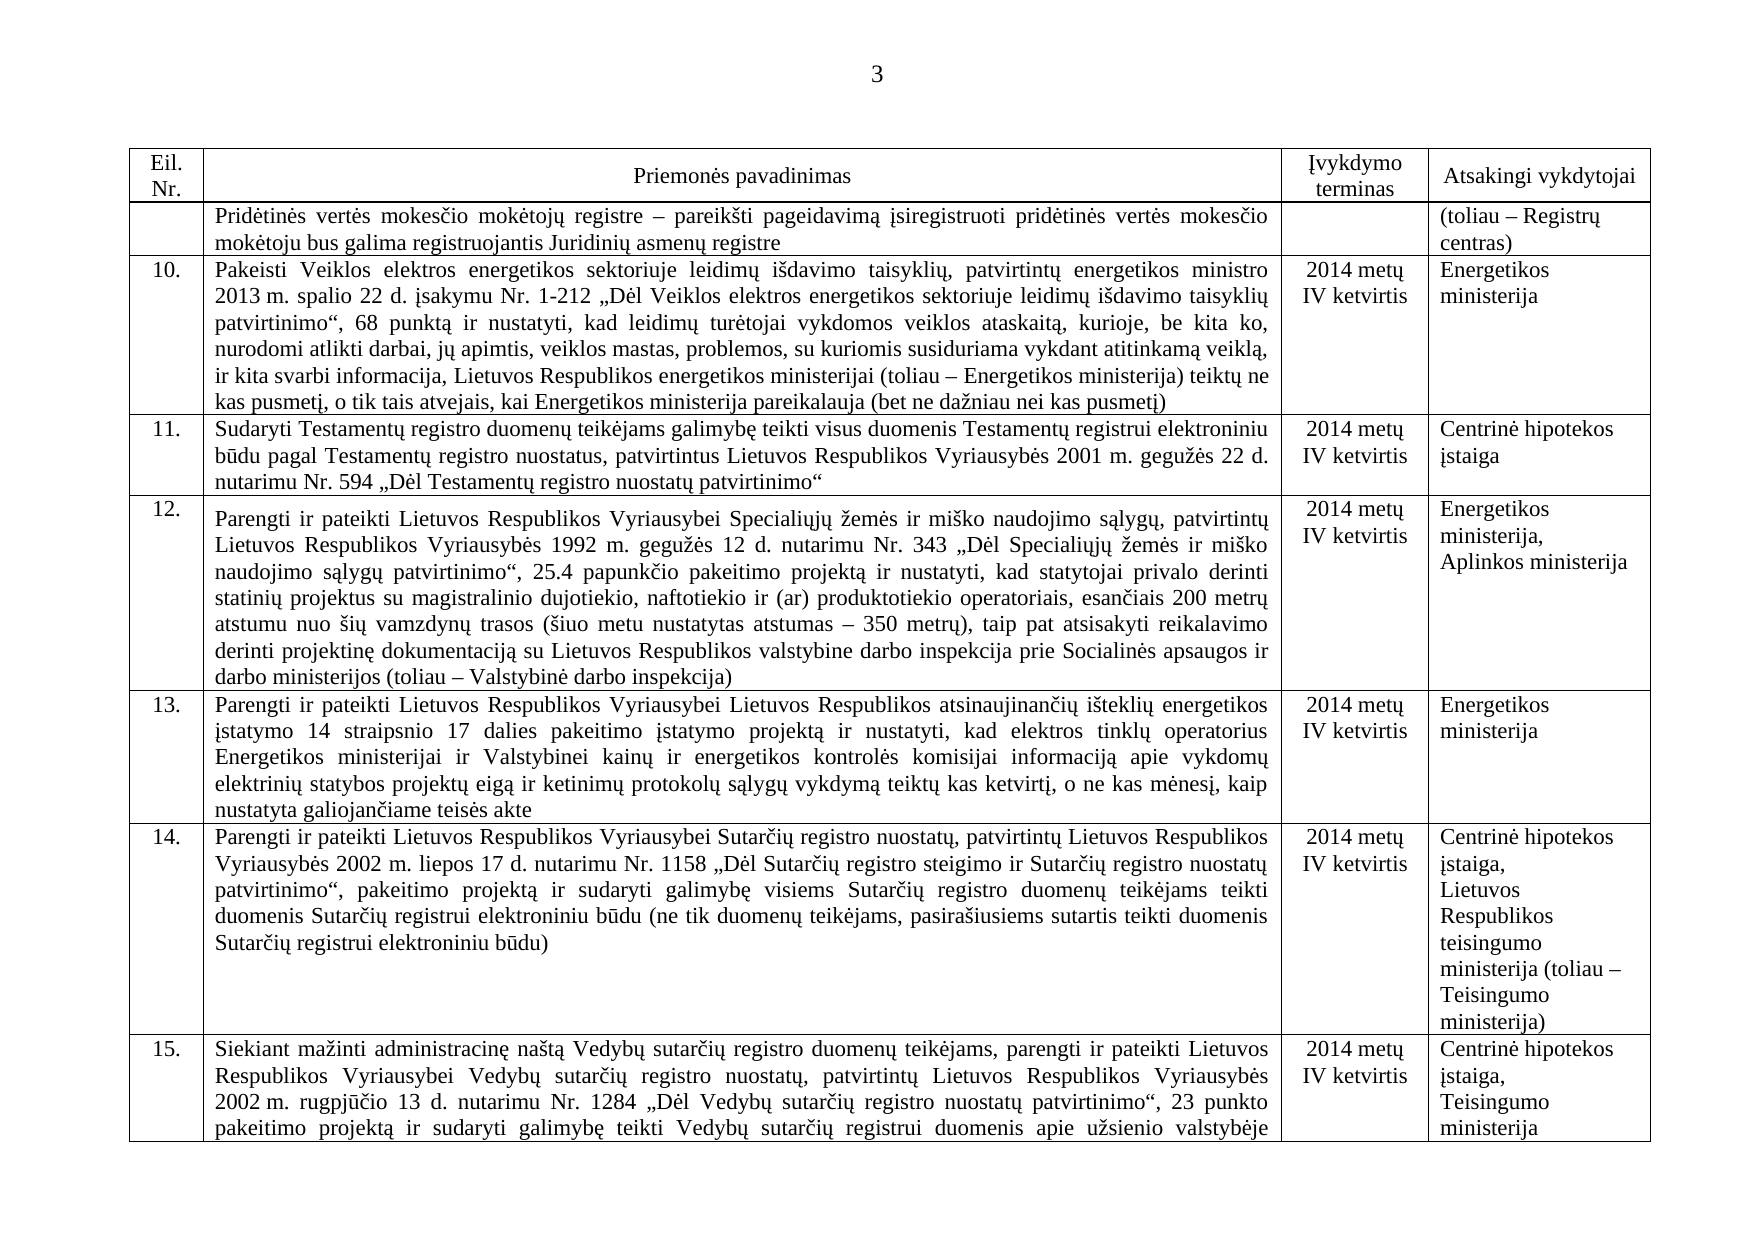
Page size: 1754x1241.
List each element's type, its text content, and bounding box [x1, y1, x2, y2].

table_cell 15. [130, 1035, 203, 1141]
table_header Įvykdymo terminas [1282, 149, 1428, 201]
table_cell [1282, 203, 1428, 255]
table_cell Parengti ir pateikti Lietuvos Respublikos Vyriausybei Lietuvos Respublikos atsinaujinančių išteklių energetikos įstatymo 14 straipsnio 17 dalies pakeitimo įstatymo projektą ir nustatyti, kad elektros tinklų operatorius Energetikos ministerijai ir Valstybinei kainų ir energetikos kontrolės komisijai informaciją apie vykdomų elektrinių statybos projektų eigą ir ketinimų protokolų sąlygų vykdymą teiktų kas ketvirtį, o ne kas mėnesį, kaip nustatyta galiojančiame teisės akte [204, 691, 1281, 822]
table_cell 2014 metų IV ketvirtis [1282, 824, 1428, 1034]
table_cell Siekiant mažinti administracinę naštą Vedybų sutarčių registro duomenų teikėjams, parengti ir pateikti Lietuvos Respublikos Vyriausybei Vedybų sutarčių registro nuostatų, patvirtintų Lietuvos Respublikos Vyriausybės 2002 m. rugpjūčio 13 d. nutarimu Nr. 1284 „Dėl Vedybų sutarčių registro nuostatų patvirtinimo“, 23 punkto pakeitimo projektą ir sudaryti galimybę teikti Vedybų sutarčių registrui duomenis apie užsienio valstybėje [204, 1035, 1281, 1141]
table_cell Energetikos ministerija [1429, 691, 1650, 822]
table_cell Centrinė hipotekos įstaiga [1429, 415, 1650, 494]
table_header Atsakingi vykdytojai [1429, 149, 1650, 201]
table_cell Parengti ir pateikti Lietuvos Respublikos Vyriausybei Sutarčių registro nuostatų, patvirtintų Lietuvos Respublikos Vyriausybės 2002 m. liepos 17 d. nutarimu Nr. 1158 „Dėl Sutarčių registro steigimo ir Sutarčių registro nuostatų patvirtinimo“, pakeitimo projektą ir sudaryti galimybę visiems Sutarčių registro duomenų teikėjams teikti duomenis Sutarčių registrui elektroniniu būdu (ne tik duomenų teikėjams, pasirašiusiems sutartis teikti duomenis Sutarčių registrui elektroniniu būdu) [204, 824, 1281, 1034]
table_header Eil. Nr. [130, 149, 203, 201]
table_cell 11. [130, 415, 203, 494]
table_cell 12. [130, 496, 203, 689]
table_cell Centrinė hipotekos įstaiga, Lietuvos Respublikos teisingumo ministerija (toliau – Teisingumo ministerija) [1429, 824, 1650, 1034]
table_cell 2014 metų IV ketvirtis [1282, 256, 1428, 414]
table_cell [130, 203, 203, 255]
table_cell (toliau – Registrų centras) [1429, 203, 1650, 255]
table_cell 2014 metų IV ketvirtis [1282, 691, 1428, 822]
table_cell 2014 metų IV ketvirtis [1282, 1035, 1428, 1141]
table_cell Pakeisti Veiklos elektros energetikos sektoriuje leidimų išdavimo taisyklių, patvirtintų energetikos ministro 2013 m. spalio 22 d. įsakymu Nr. 1-212 „Dėl Veiklos elektros energetikos sektoriuje leidimų išdavimo taisyklių patvirtinimo“, 68 punktą ir nustatyti, kad leidimų turėtojai vykdomos veiklos ataskaitą, kurioje, be kita ko, nurodomi atlikti darbai, jų apimtis, veiklos mastas, problemos, su kuriomis susiduriama vykdant atitinkamą veiklą, ir kita svarbi informacija, Lietuvos Respublikos energetikos ministerijai (toliau – Energetikos ministerija) teiktų ne kas pusmetį, o tik tais atvejais, kai Energetikos ministerija pareikalauja (bet ne dažniau nei kas pusmetį) [204, 256, 1281, 414]
table_cell 14. [130, 824, 203, 1034]
table_cell Sudaryti Testamentų registro duomenų teikėjams galimybę teikti visus duomenis Testamentų registrui elektroniniu būdu pagal Testamentų registro nuostatus, patvirtintus Lietuvos Respublikos Vyriausybės 2001 m. gegužės 22 d. nutarimu Nr. 594 „Dėl Testamentų registro nuostatų patvirtinimo“ [204, 415, 1281, 494]
table_cell 2014 metų IV ketvirtis [1282, 496, 1428, 689]
table_cell 13. [130, 691, 203, 822]
table_cell Energetikos ministerija [1429, 256, 1650, 414]
table_cell Pridėtinės vertės mokesčio mokėtojų registre – pareikšti pageidavimą įsiregistruoti pridėtinės vertės mokesčio mokėtoju bus galima registruojantis Juridinių asmenų registre [204, 203, 1281, 255]
table_cell Energetikos ministerija, Aplinkos ministerija [1429, 496, 1650, 689]
table_cell Parengti ir pateikti Lietuvos Respublikos Vyriausybei Specialiųjų žemės ir miško naudojimo sąlygų, patvirtintų Lietuvos Respublikos Vyriausybės 1992 m. gegužės 12 d. nutarimu Nr. 343 „Dėl Specialiųjų žemės ir miško naudojimo sąlygų patvirtinimo“, 25.4 papunkčio pakeitimo projektą ir nustatyti, kad statytojai privalo derinti statinių projektus su magistralinio dujotiekio, naftotiekio ir (ar) produktotiekio operatoriais, esančiais 200 metrų atstumu nuo šių vamzdynų trasos (šiuo metu nustatytas atstumas – 350 metrų), taip pat atsisakyti reikalavimo derinti projektinę dokumentaciją su Lietuvos Respublikos valstybine darbo inspekcija prie Socialinės apsaugos ir darbo ministerijos (toliau – Valstybinė darbo inspekcija) [204, 496, 1281, 689]
table_header Priemonės pavadinimas [204, 149, 1281, 201]
table_cell 10. [130, 256, 203, 414]
table_cell 2014 metų IV ketvirtis [1282, 415, 1428, 494]
table_cell Centrinė hipotekos įstaiga, Teisingumo ministerija [1429, 1035, 1650, 1141]
